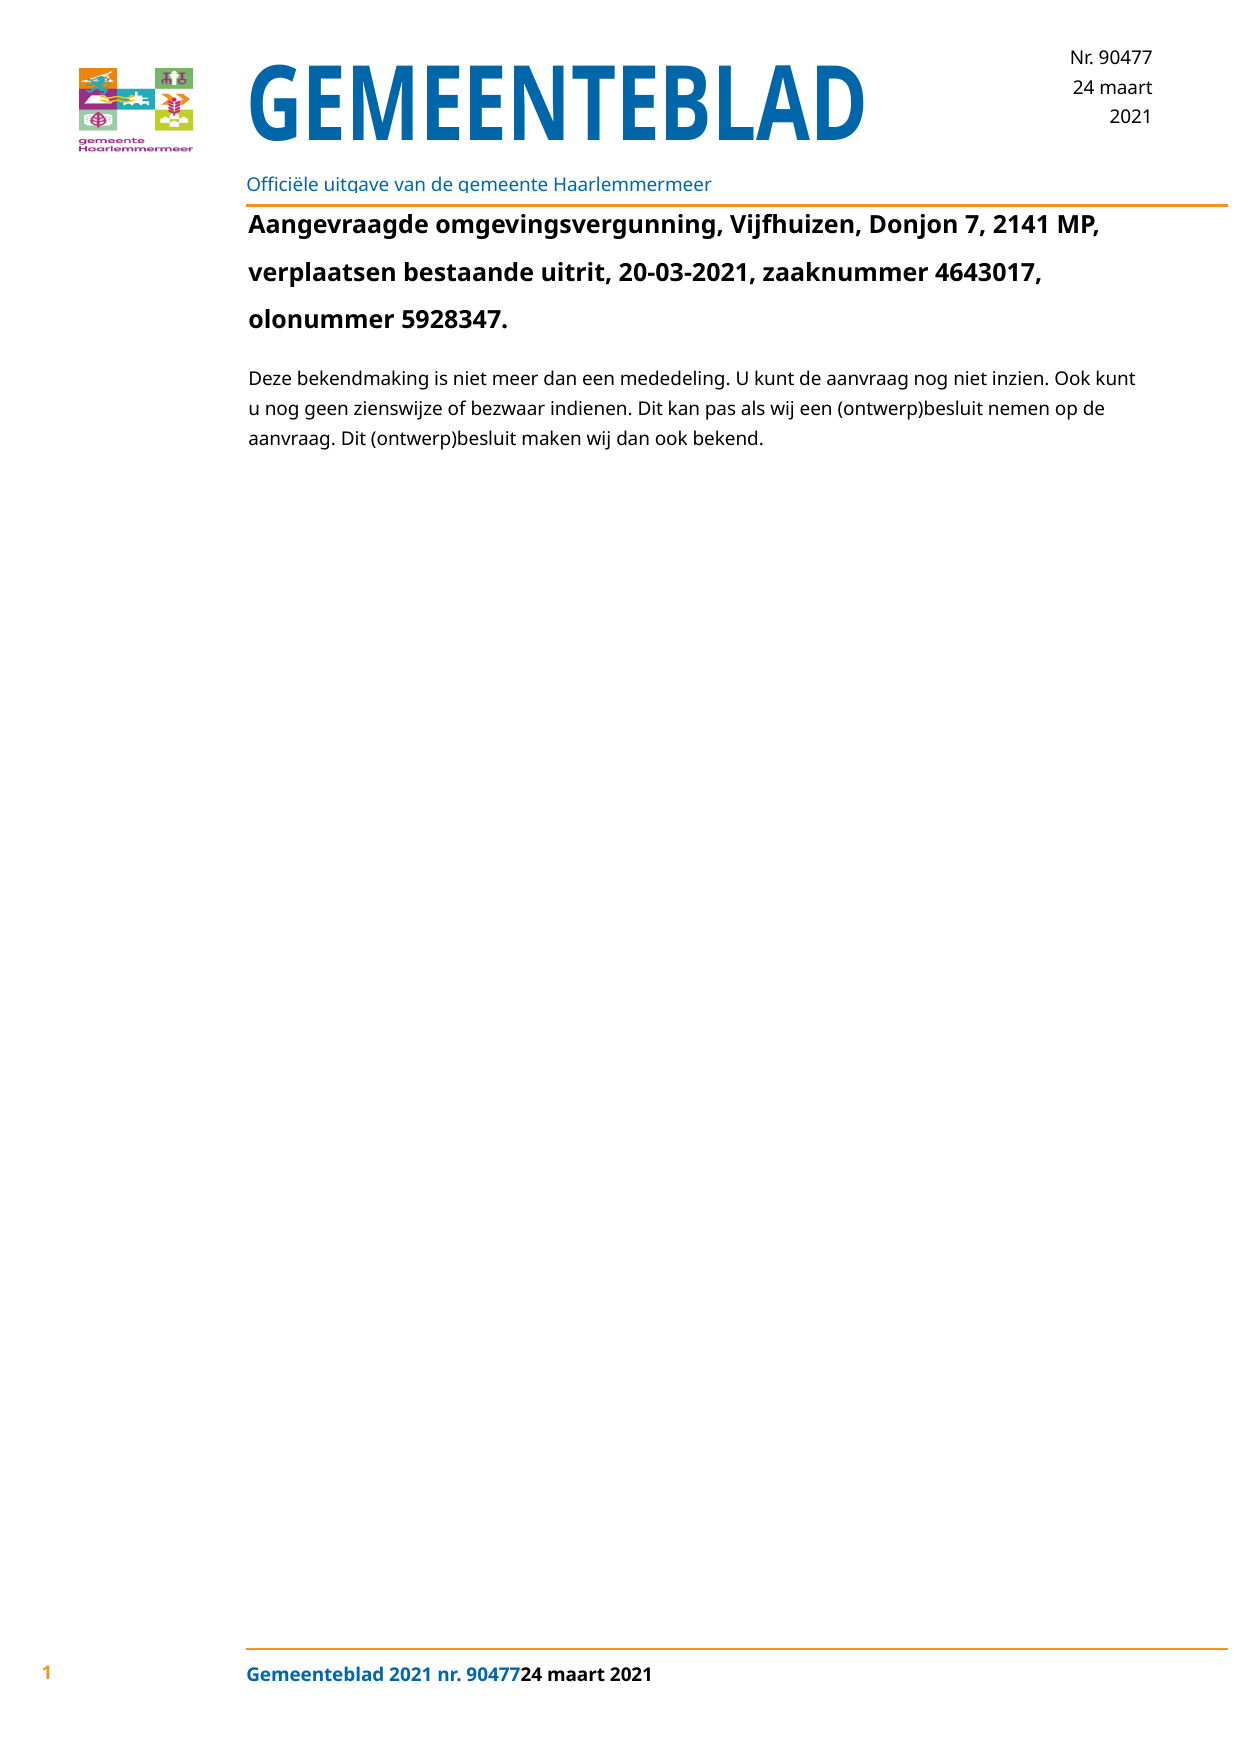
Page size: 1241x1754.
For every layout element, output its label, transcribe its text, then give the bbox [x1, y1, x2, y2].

text Deze bekendmaking is niet meer dan een mededeling. U kunt de aanvraag nog niet inzien. Ook kunt u nog geen zienswijze of bezwaar indienen. Dit kan pas als wij een (ontwerp)besluit nemen op de aanvraag. Dit (ontwerp)besluit maken wij dan ook bekend. [248, 366, 1152, 450]
text Aangevraagde omgevingsvergunning, Vijfhuizen, Donjon 7, 2141 MP, verplaatsen bestaande uitrit, 20-03-2021, zaaknummer 4643017, olonummer 5928347. [248, 207, 1152, 336]
picture [41, 47, 231, 172]
